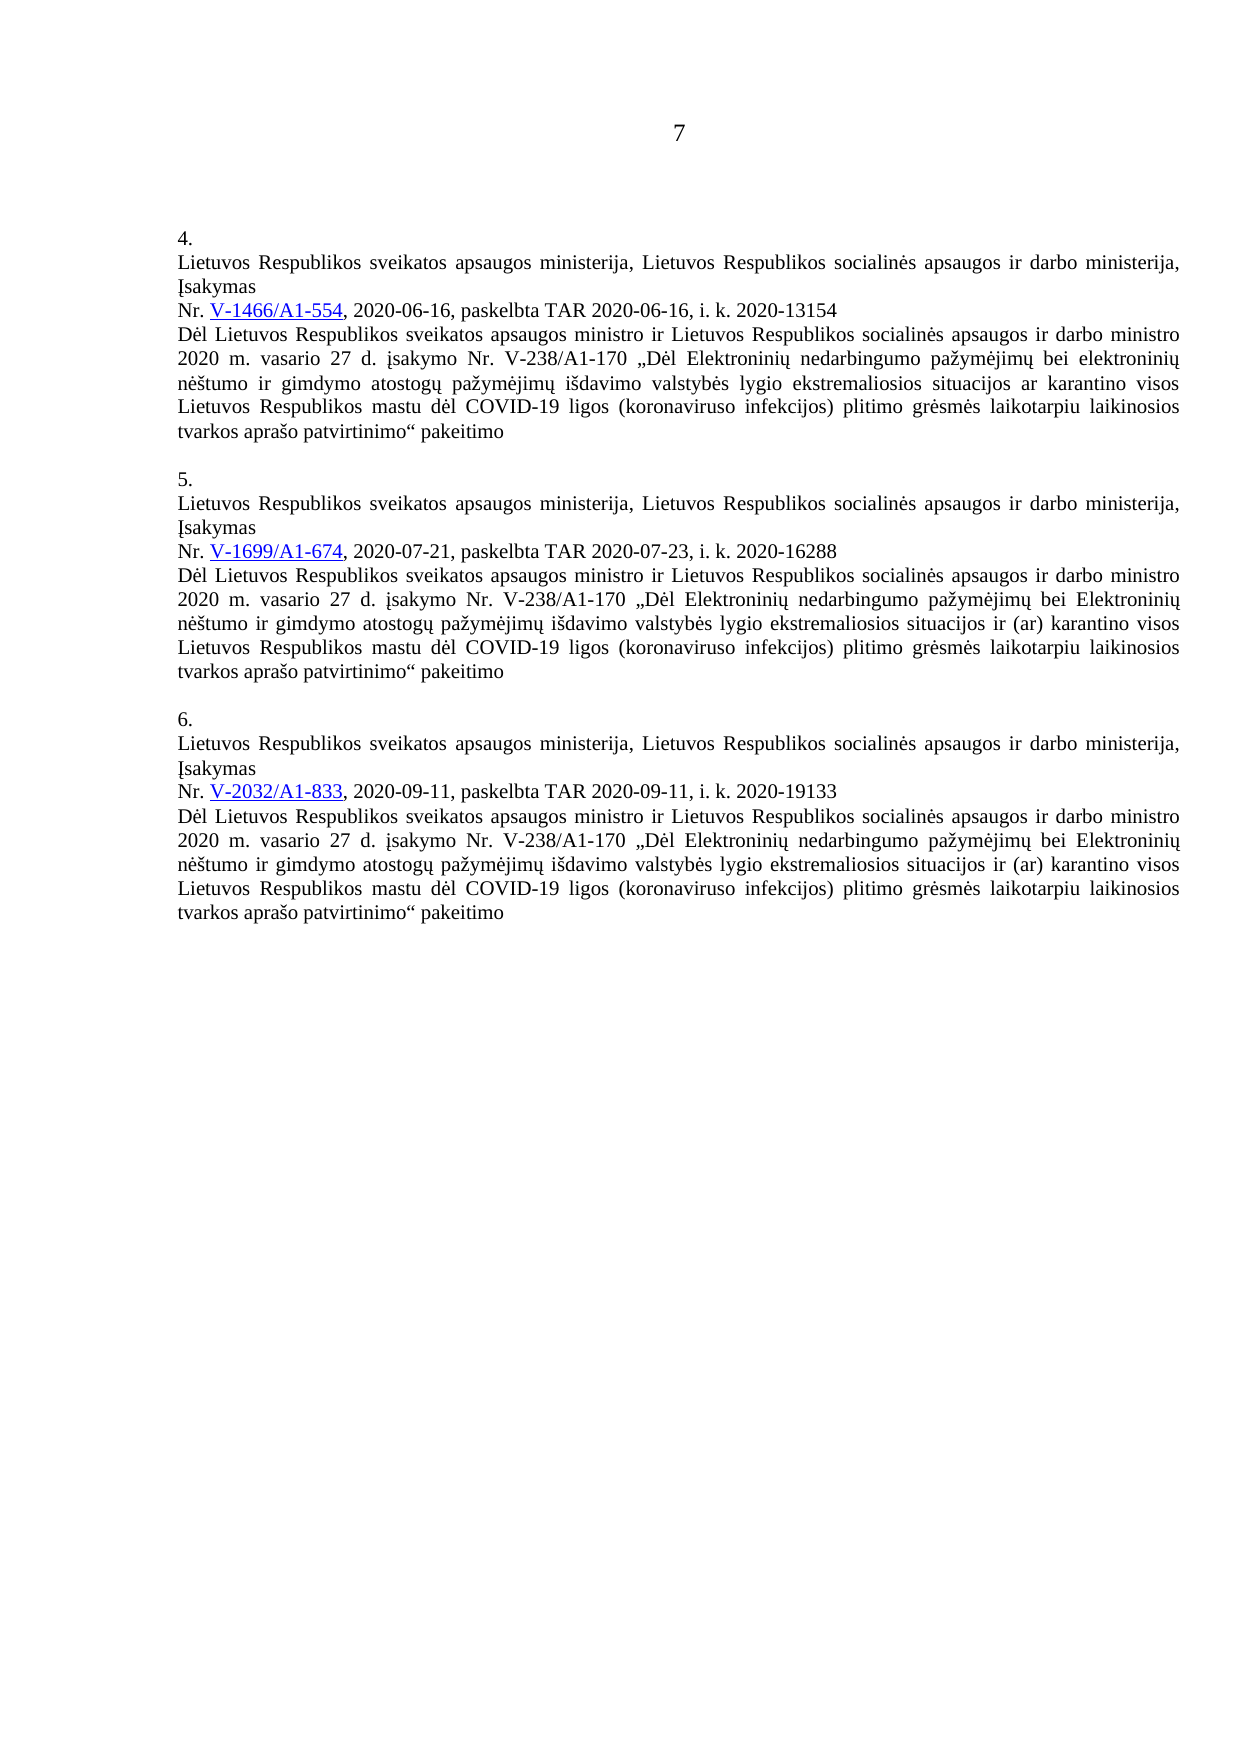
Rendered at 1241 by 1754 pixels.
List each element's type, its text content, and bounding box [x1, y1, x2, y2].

text Lietuvos Respublikos sveikatos apsaugos ministerija, Lietuvos Respublikos socialinės apsaugos ir darbo ministerija, Įsakymas [177, 250, 1181, 298]
text Dėl Lietuvos Respublikos sveikatos apsaugos ministro ir Lietuvos Respublikos socialinės apsaugos ir darbo ministro 2020 m. vasario 27 d. įsakymo Nr. V-238/A1-170 „Dėl Elektroninių nedarbingumo pažymėjimų bei Elektroninių nėštumo ir gimdymo atostogų pažymėjimų išdavimo valstybės lygio ekstremaliosios situacijos ir (ar) karantino visos Lietuvos Respublikos mastu dėl COVID-19 ligos (koronaviruso infekcijos) plitimo grėsmės laikotarpiu laikinosios tvarkos aprašo patvirtinimo“ pakeitimo [177, 803, 1181, 924]
text Lietuvos Respublikos sveikatos apsaugos ministerija, Lietuvos Respublikos socialinės apsaugos ir darbo ministerija, Įsakymas [177, 731, 1181, 779]
text Dėl Lietuvos Respublikos sveikatos apsaugos ministro ir Lietuvos Respublikos socialinės apsaugos ir darbo ministro 2020 m. vasario 27 d. įsakymo Nr. V-238/A1-170 „Dėl Elektroninių nedarbingumo pažymėjimų bei elektroninių nėštumo ir gimdymo atostogų pažymėjimų išdavimo valstybės lygio ekstremaliosios situacijos ar karantino visos Lietuvos Respublikos mastu dėl COVID-19 ligos (koronaviruso infekcijos) plitimo grėsmės laikotarpiu laikinosios tvarkos aprašo patvirtinimo“ pakeitimo [177, 322, 1181, 443]
text Nr. V-2032/A1-833, 2020-09-11, paskelbta TAR 2020-09-11, i. k. 2020-19133 [177, 779, 1181, 803]
text Dėl Lietuvos Respublikos sveikatos apsaugos ministro ir Lietuvos Respublikos socialinės apsaugos ir darbo ministro 2020 m. vasario 27 d. įsakymo Nr. V-238/A1-170 „Dėl Elektroninių nedarbingumo pažymėjimų bei Elektroninių nėštumo ir gimdymo atostogų pažymėjimų išdavimo valstybės lygio ekstremaliosios situacijos ir (ar) karantino visos Lietuvos Respublikos mastu dėl COVID-19 ligos (koronaviruso infekcijos) plitimo grėsmės laikotarpiu laikinosios tvarkos aprašo patvirtinimo“ pakeitimo [177, 563, 1181, 683]
text 5. [177, 467, 1181, 491]
text 6. [177, 707, 1181, 731]
text Nr. V-1466/A1-554, 2020-06-16, paskelbta TAR 2020-06-16, i. k. 2020-13154 [177, 298, 1181, 322]
text 4. [177, 226, 1181, 250]
text Lietuvos Respublikos sveikatos apsaugos ministerija, Lietuvos Respublikos socialinės apsaugos ir darbo ministerija, Įsakymas [177, 491, 1181, 539]
text Nr. V-1699/A1-674, 2020-07-21, paskelbta TAR 2020-07-23, i. k. 2020-16288 [177, 539, 1181, 563]
